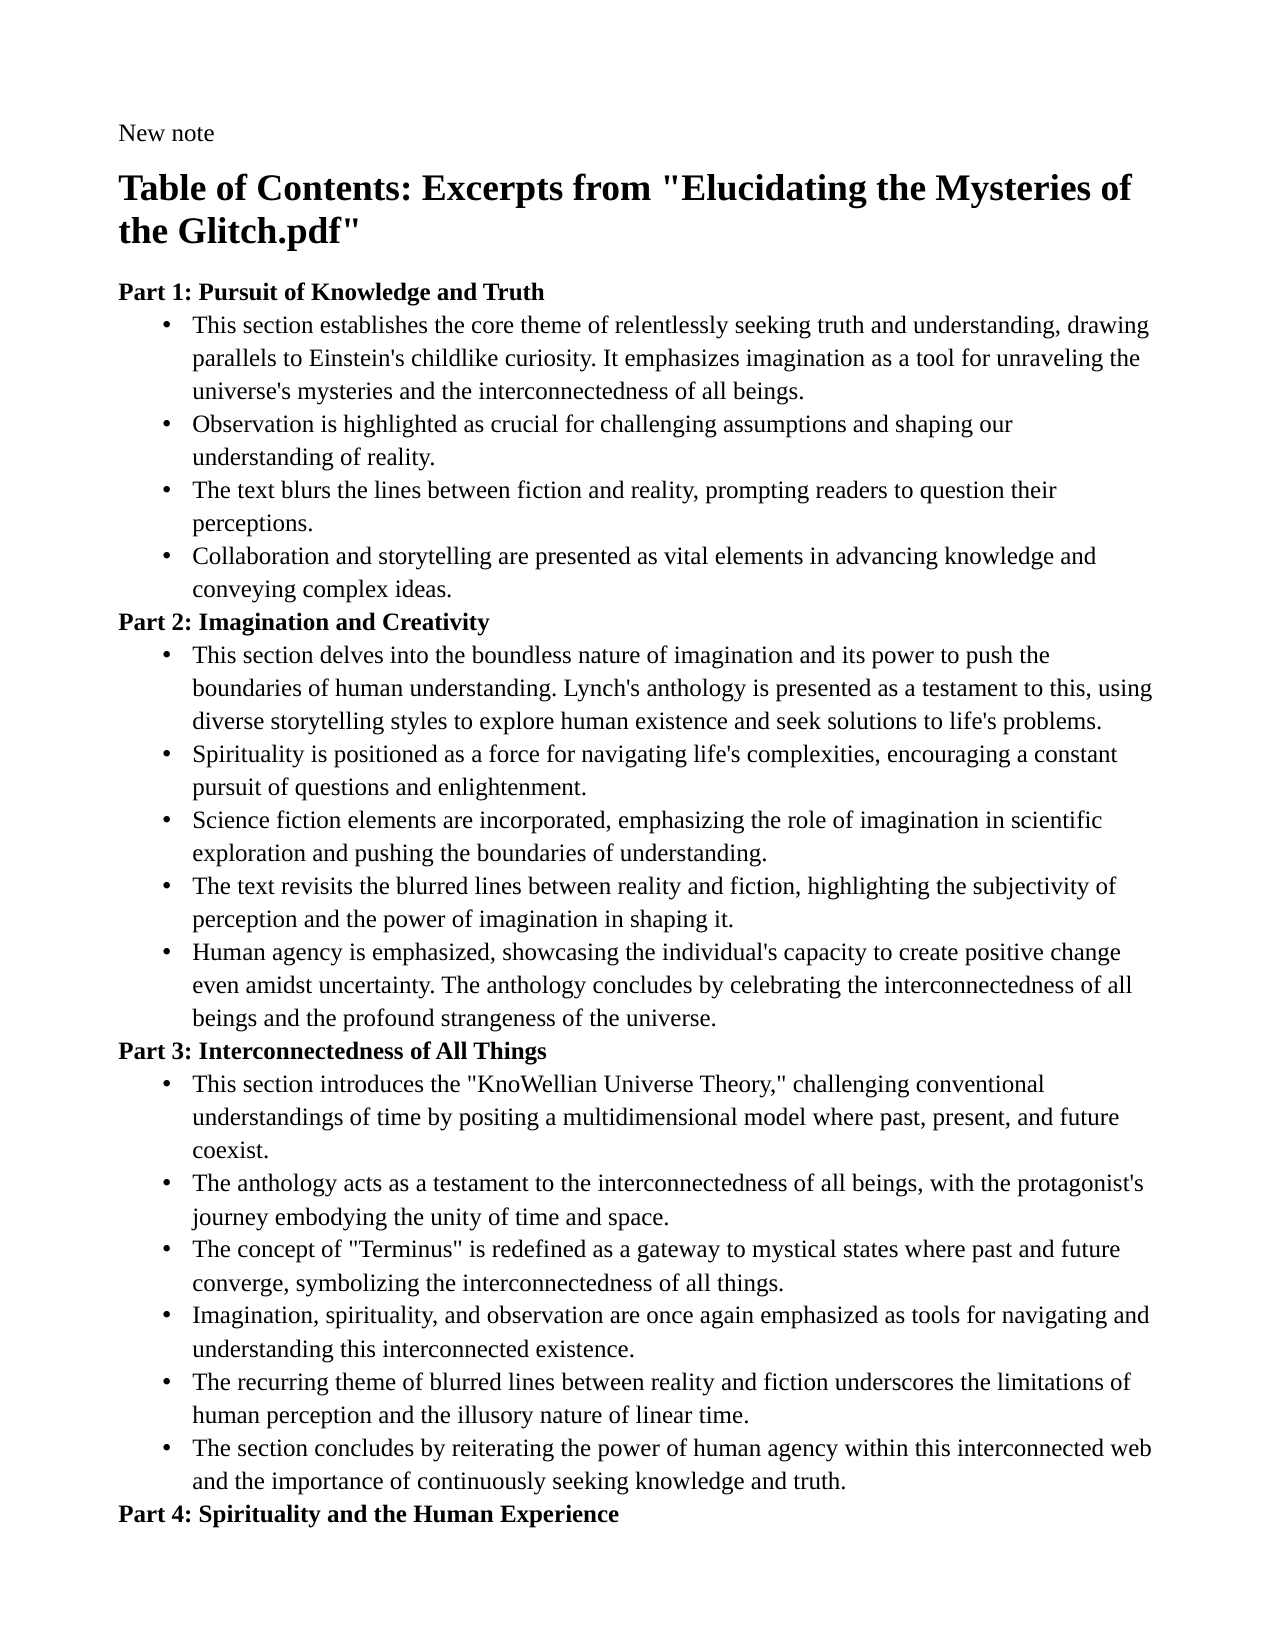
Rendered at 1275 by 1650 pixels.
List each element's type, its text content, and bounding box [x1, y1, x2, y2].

text Part 2: Imagination and Creativity [118, 607, 1157, 636]
list Imagination, spirituality, and observation are once again emphasized as tools for navigating and understanding this interconnected existence. [162, 1301, 1157, 1362]
list Spirituality is positioned as a force for navigating life's complexities, encouraging a constant pursuit of questions and enlightenment. [162, 739, 1157, 801]
list The anthology acts as a testament to the interconnectedness of all beings, with the protagonist's journey embodying the unity of time and space. [162, 1168, 1157, 1230]
list The recurring theme of blurred lines between reality and fiction underscores the limitations of human perception and the illusory nature of linear time. [162, 1367, 1157, 1428]
text Part 3: Interconnectedness of All Things [118, 1036, 1157, 1065]
list This section introduces the "KnoWellian Universe Theory," challenging conventional understandings of time by positing a multidimensional model where past, present, and future coexist. [162, 1069, 1157, 1164]
list Observation is highlighted as crucial for challenging assumptions and shaping our understanding of reality. [162, 409, 1157, 471]
list Science fiction elements are incorporated, emphasizing the role of imagination in scientific exploration and pushing the boundaries of understanding. [162, 805, 1157, 867]
list Human agency is emphasized, showcasing the individual's capacity to create positive change even amidst uncertainty. The anthology concludes by celebrating the interconnectedness of all beings and the profound strangeness of the universe. [162, 937, 1157, 1032]
text New note [118, 118, 1157, 147]
text Part 4: Spirituality and the Human Experience [118, 1499, 1157, 1527]
list The text blurs the lines between fiction and reality, prompting readers to question their perceptions. [162, 475, 1157, 537]
subtitle Table of Contents: Excerpts from "Elucidating the Mysteries of the Glitch.pdf" [118, 166, 1157, 252]
list The text revisits the blurred lines between reality and fiction, highlighting the subjectivity of perception and the power of imagination in shaping it. [162, 871, 1157, 933]
list This section establishes the core theme of relentlessly seeking truth and understanding, drawing parallels to Einstein's childlike curiosity. It emphasizes imagination as a tool for unraveling the universe's mysteries and the interconnectedness of all beings. [162, 310, 1157, 405]
list Collaboration and storytelling are presented as vital elements in advancing knowledge and conveying complex ideas. [162, 541, 1157, 603]
list The concept of "Terminus" is redefined as a gateway to mystical states where past and future converge, symbolizing the interconnectedness of all things. [162, 1234, 1157, 1296]
text Part 1: Pursuit of Knowledge and Truth [118, 277, 1157, 306]
list The section concludes by reiterating the power of human agency within this interconnected web and the importance of continuously seeking knowledge and truth. [162, 1433, 1157, 1494]
list This section delves into the boundless nature of imagination and its power to push the boundaries of human understanding. Lynch's anthology is presented as a testament to this, using diverse storytelling styles to explore human existence and seek solutions to life's problems. [162, 640, 1157, 735]
